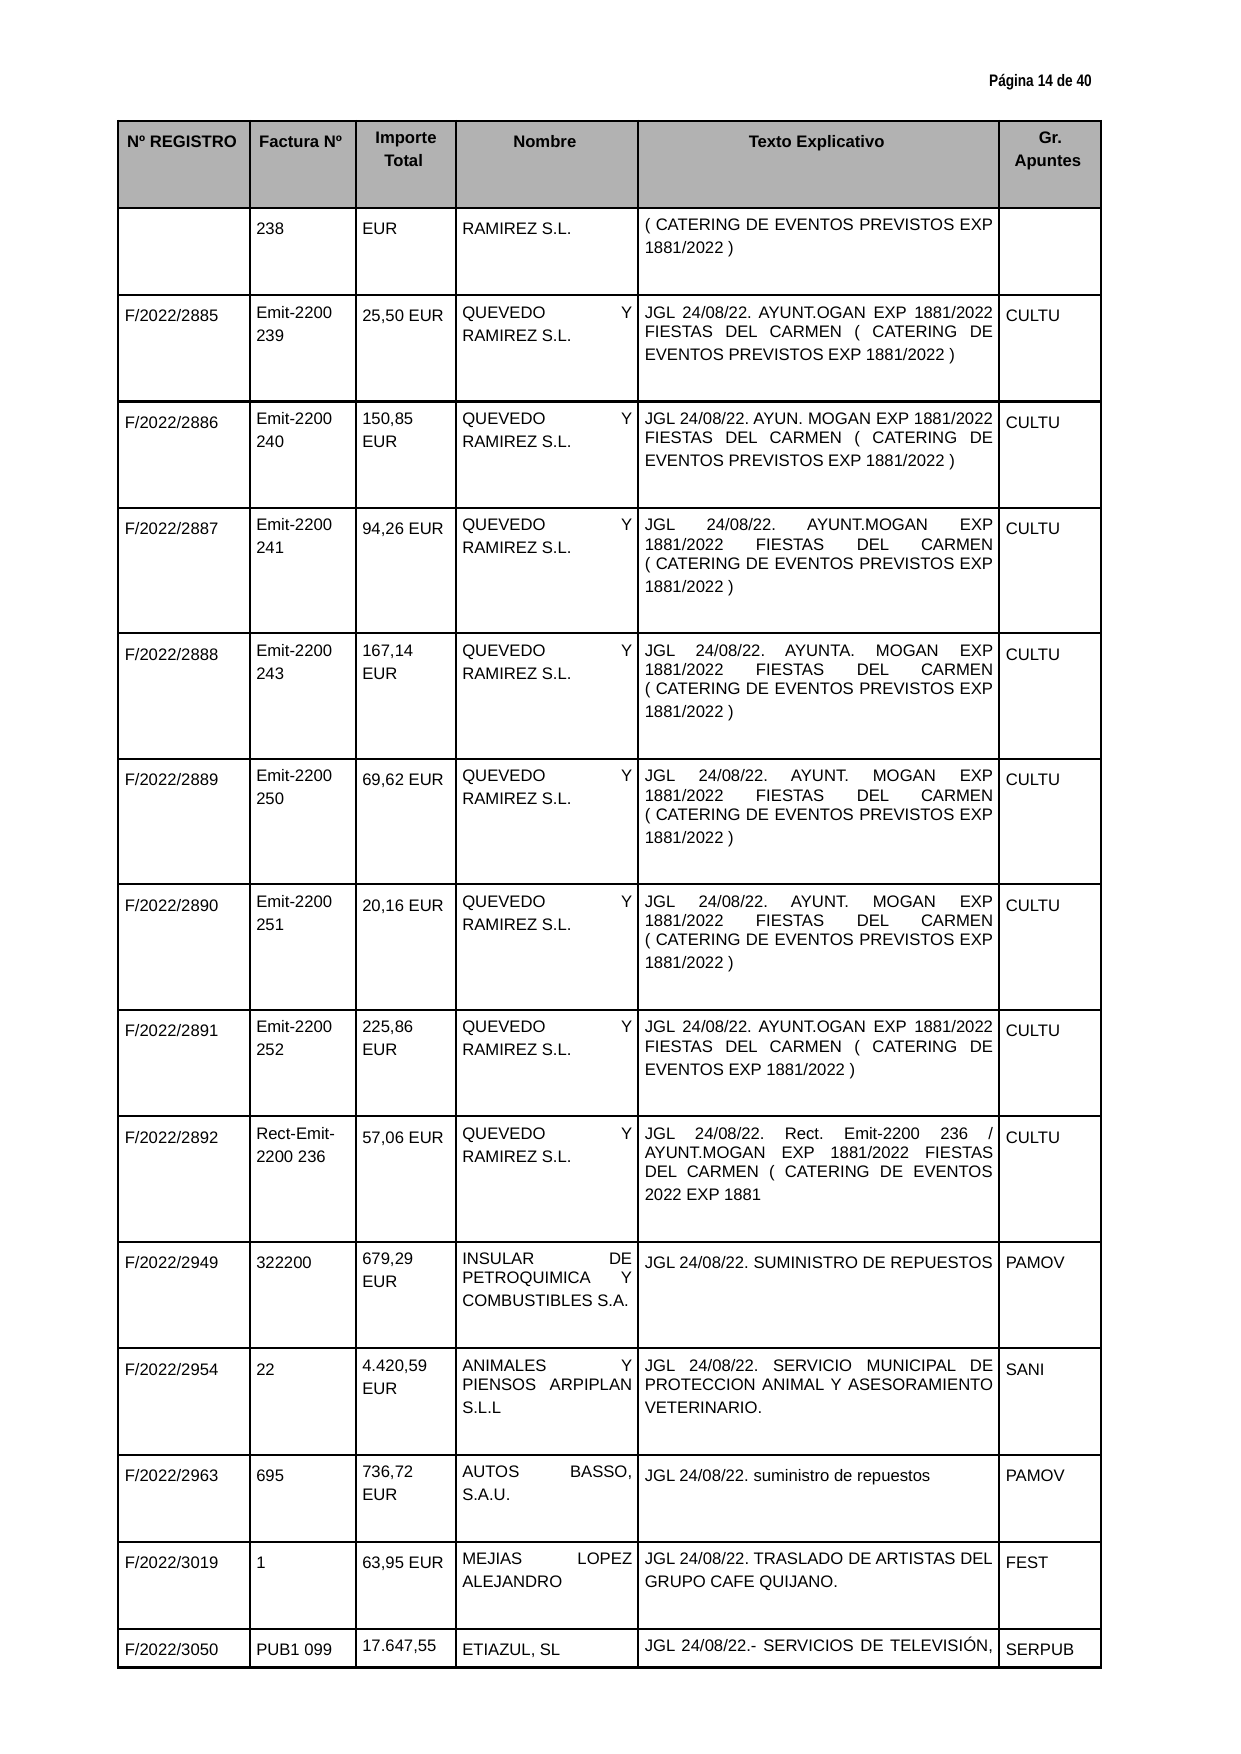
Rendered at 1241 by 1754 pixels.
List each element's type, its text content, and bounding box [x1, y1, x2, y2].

table_cell JGL 24/08/22. AYUNT.OGAN EXP 1881/2022 FIESTAS DEL CARMEN ( CATERING DE EVENTOS EXP 1881/2022 ) [639, 1011, 998, 1115]
table_header Gr. Apuntes [1000, 122, 1100, 207]
table_cell JGL 24/08/22. TRASLADO DE ARTISTAS DEL GRUPO CAFE QUIJANO. [639, 1543, 998, 1628]
table_cell CULTU [1000, 634, 1100, 758]
table_cell AUTOS BASSO, S.A.U. [457, 1456, 637, 1541]
table_cell 22 [251, 1349, 355, 1453]
table_cell CULTU [1000, 403, 1100, 507]
table_cell 736,72 EUR [357, 1456, 455, 1541]
table_cell MEJIAS LOPEZ ALEJANDRO [457, 1543, 637, 1628]
table_cell ( CATERING DE EVENTOS PREVISTOS EXP 1881/2022 ) [639, 209, 998, 294]
table_cell 63,95 EUR [357, 1543, 455, 1628]
table_cell Emit-2200 243 [251, 634, 355, 758]
table_cell QUEVEDO Y RAMIREZ S.L. [457, 296, 637, 400]
table_cell JGL 24/08/22.- SERVICIOS DE TELEVISIÓN, [639, 1630, 998, 1666]
table_cell QUEVEDO Y RAMIREZ S.L. [457, 403, 637, 507]
table_header Texto Explicativo [639, 122, 998, 207]
table_cell 150,85 EUR [357, 403, 455, 507]
table_cell 167,14 EUR [357, 634, 455, 758]
table_cell CULTU [1000, 1011, 1100, 1115]
table_cell 20,16 EUR [357, 885, 455, 1009]
table_header Nombre [457, 122, 637, 207]
table_cell 1 [251, 1543, 355, 1628]
table_cell F/2022/2886 [119, 403, 249, 507]
table_cell PAMOV [1000, 1243, 1100, 1347]
table_cell 17.647,55 [357, 1630, 455, 1666]
table_cell F/2022/3050 [119, 1630, 249, 1666]
table_cell RAMIREZ S.L. [457, 209, 637, 294]
table_cell F/2022/2891 [119, 1011, 249, 1115]
table_cell EUR [357, 209, 455, 294]
table_cell SANI [1000, 1349, 1100, 1453]
table_cell 322200 [251, 1243, 355, 1347]
table_cell JGL 24/08/22. SUMINISTRO DE REPUESTOS [639, 1243, 998, 1347]
table_cell CULTU [1000, 885, 1100, 1009]
table_cell Emit-2200 252 [251, 1011, 355, 1115]
table_cell 695 [251, 1456, 355, 1541]
table_cell Emit-2200 240 [251, 403, 355, 507]
table_cell CULTU [1000, 296, 1100, 400]
table_header Factura Nº [251, 122, 355, 207]
table_header Nº REGISTRO [119, 122, 249, 207]
table_cell F/2022/2892 [119, 1117, 249, 1241]
table_cell JGL 24/08/22. AYUNTA. MOGAN EXP 1881/2022 FIESTAS DEL CARMEN ( CATERING DE EVENTOS PREVISTOS EXP 1881/2022 ) [639, 634, 998, 758]
table_cell [1000, 209, 1100, 294]
table_header Importe Total [357, 122, 455, 207]
table_cell 57,06 EUR [357, 1117, 455, 1241]
table_cell 679,29 EUR [357, 1243, 455, 1347]
table_cell F/2022/2885 [119, 296, 249, 400]
table_cell QUEVEDO Y RAMIREZ S.L. [457, 760, 637, 883]
table_cell CULTU [1000, 760, 1100, 883]
table_cell QUEVEDO Y RAMIREZ S.L. [457, 885, 637, 1009]
table_cell JGL 24/08/22. AYUNT. MOGAN EXP 1881/2022 FIESTAS DEL CARMEN ( CATERING DE EVENTOS PREVISTOS EXP 1881/2022 ) [639, 885, 998, 1009]
table_cell QUEVEDO Y RAMIREZ S.L. [457, 1117, 637, 1241]
table_cell PAMOV [1000, 1456, 1100, 1541]
table_cell JGL 24/08/22. AYUNT.MOGAN EXP 1881/2022 FIESTAS DEL CARMEN ( CATERING DE EVENTOS PREVISTOS EXP 1881/2022 ) [639, 509, 998, 632]
table_cell 238 [251, 209, 355, 294]
table_cell 4.420,59 EUR [357, 1349, 455, 1453]
table_cell PUB1 099 [251, 1630, 355, 1666]
table_cell JGL 24/08/22. AYUN. MOGAN EXP 1881/2022 FIESTAS DEL CARMEN ( CATERING DE EVENTOS PREVISTOS EXP 1881/2022 ) [639, 403, 998, 507]
table_cell [119, 209, 249, 294]
table_cell JGL 24/08/22. SERVICIO MUNICIPAL DE PROTECCION ANIMAL Y ASESORAMIENTO VETERINARIO. [639, 1349, 998, 1453]
table_cell 225,86 EUR [357, 1011, 455, 1115]
table_cell 69,62 EUR [357, 760, 455, 883]
table_cell ETIAZUL, SL [457, 1630, 637, 1666]
table_cell CULTU [1000, 509, 1100, 632]
table_cell FEST [1000, 1543, 1100, 1628]
table_cell 94,26 EUR [357, 509, 455, 632]
table_cell 25,50 EUR [357, 296, 455, 400]
table_cell F/2022/2890 [119, 885, 249, 1009]
table_cell INSULAR DE PETROQUIMICA Y COMBUSTIBLES S.A. [457, 1243, 637, 1347]
table_cell F/2022/2887 [119, 509, 249, 632]
table_cell QUEVEDO Y RAMIREZ S.L. [457, 509, 637, 632]
table_cell JGL 24/08/22. suministro de repuestos [639, 1456, 998, 1541]
table_cell Rect-Emit-2200 236 [251, 1117, 355, 1241]
table_cell Emit-2200 241 [251, 509, 355, 632]
table_cell ANIMALES Y PIENSOS ARPIPLAN S.L.L [457, 1349, 637, 1453]
table_cell CULTU [1000, 1117, 1100, 1241]
table_cell SERPUB [1000, 1630, 1100, 1666]
table_cell JGL 24/08/22. Rect. Emit-2200 236 / AYUNT.MOGAN EXP 1881/2022 FIESTAS DEL CARMEN ( CATERING DE EVENTOS 2022 EXP 1881 [639, 1117, 998, 1241]
table_cell QUEVEDO Y RAMIREZ S.L. [457, 1011, 637, 1115]
table_cell F/2022/2954 [119, 1349, 249, 1453]
table_cell F/2022/2888 [119, 634, 249, 758]
table_cell JGL 24/08/22. AYUNT. MOGAN EXP 1881/2022 FIESTAS DEL CARMEN ( CATERING DE EVENTOS PREVISTOS EXP 1881/2022 ) [639, 760, 998, 883]
table_cell F/2022/2889 [119, 760, 249, 883]
table_cell Emit-2200 239 [251, 296, 355, 400]
table_cell QUEVEDO Y RAMIREZ S.L. [457, 634, 637, 758]
table_cell F/2022/2963 [119, 1456, 249, 1541]
table_cell JGL 24/08/22. AYUNT.OGAN EXP 1881/2022 FIESTAS DEL CARMEN ( CATERING DE EVENTOS PREVISTOS EXP 1881/2022 ) [639, 296, 998, 400]
table_cell F/2022/3019 [119, 1543, 249, 1628]
table_cell Emit-2200 250 [251, 760, 355, 883]
table_cell Emit-2200 251 [251, 885, 355, 1009]
table_cell F/2022/2949 [119, 1243, 249, 1347]
